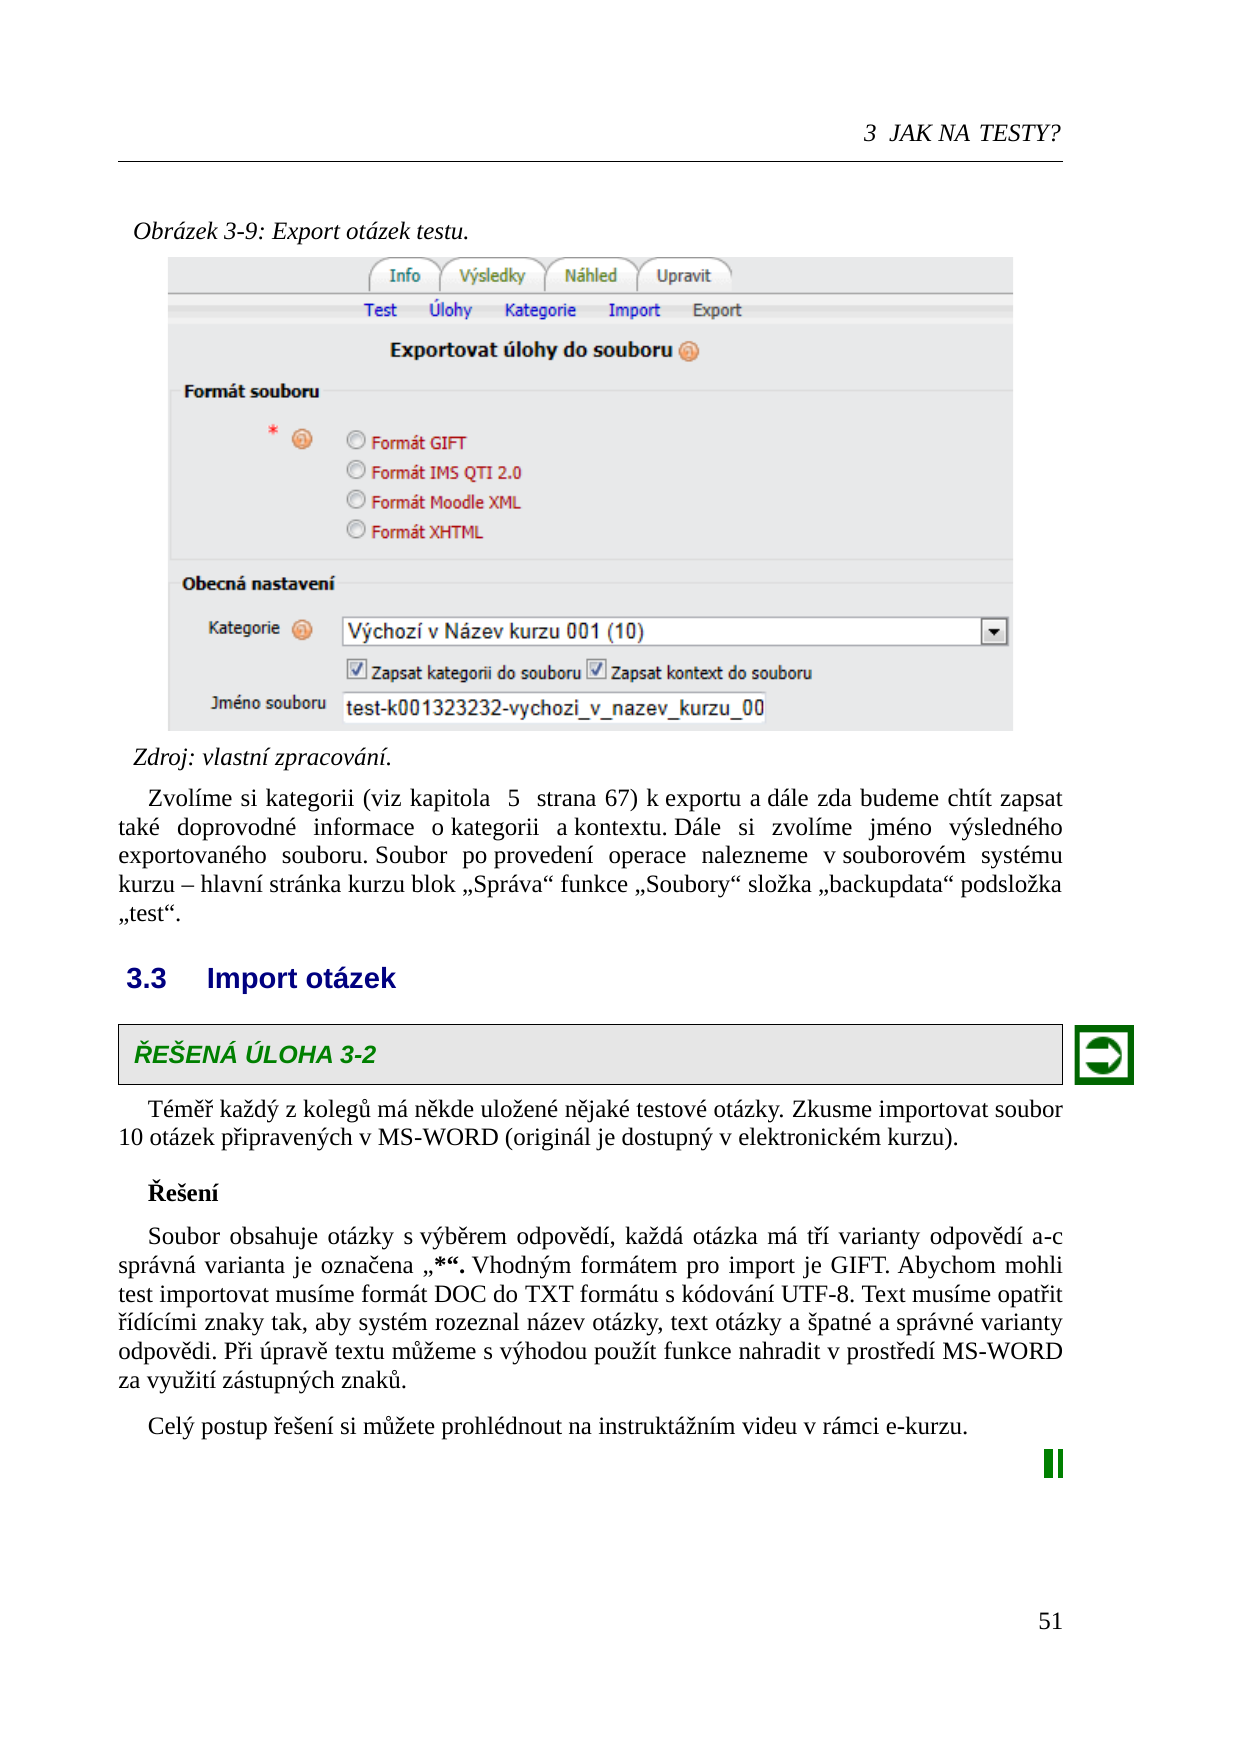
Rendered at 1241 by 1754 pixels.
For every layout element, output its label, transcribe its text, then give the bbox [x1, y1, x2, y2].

text Téměř každý z kolegů má někde uložené nějaké testové otázky. Zkusme importovat soubor 10 otázek připravených v MS­‑WORD (originál je dostupný v elektronickém kurzu). [118, 1094, 1063, 1151]
text Řešení [118, 1178, 1063, 1206]
text Zvolíme si kategorii (viz kapitola 5 strana 65) k exportu a dále zda budeme chtít zapsat také doprovodné informace o kategorii a kontextu. Dále si zvolíme jméno výsledného exportovaného souboru. Soubor po provedení operace nalezneme v souborovém systému kurzu – hlavní stránka kurzu blok „Správa“ funkce „Soubory“ složka „backupdata“ podsložka „test“. [118, 192, 1063, 927]
picture [1074, 1025, 1134, 1085]
text Obrázek 3-9: Export otázek testu. [133, 216, 1048, 245]
picture [167, 257, 1014, 731]
text Řešená úloha 3-2 [119, 1025, 1062, 1084]
text Soubor obsahuje otázky s výběrem odpovědí, každá otázka má tří varianty odpovědí a­‑c správná varianta je označena „*“. Vhodným formátem pro import je GIFT. Abychom mohli test importovat musíme formát DOC do TXT formátu s kódování UTF­‑8. Text musíme opatřit řídícími znaky tak, aby systém rozeznal název otázky, text otázky a špatné a správné varianty odpovědi. Při úpravě textu můžeme s výhodou použít funkce nahradit v prostředí MS­‑WORD za využití zástupných znaků. [118, 1221, 1063, 1394]
text Celý postup řešení si můžete prohlédnout na instruktážním videu v rámci e­‑kurzu. [118, 1411, 1063, 1440]
subtitle Import otázek [118, 961, 1063, 994]
text Zdroj: vlastní zpracování. [133, 270, 1048, 771]
